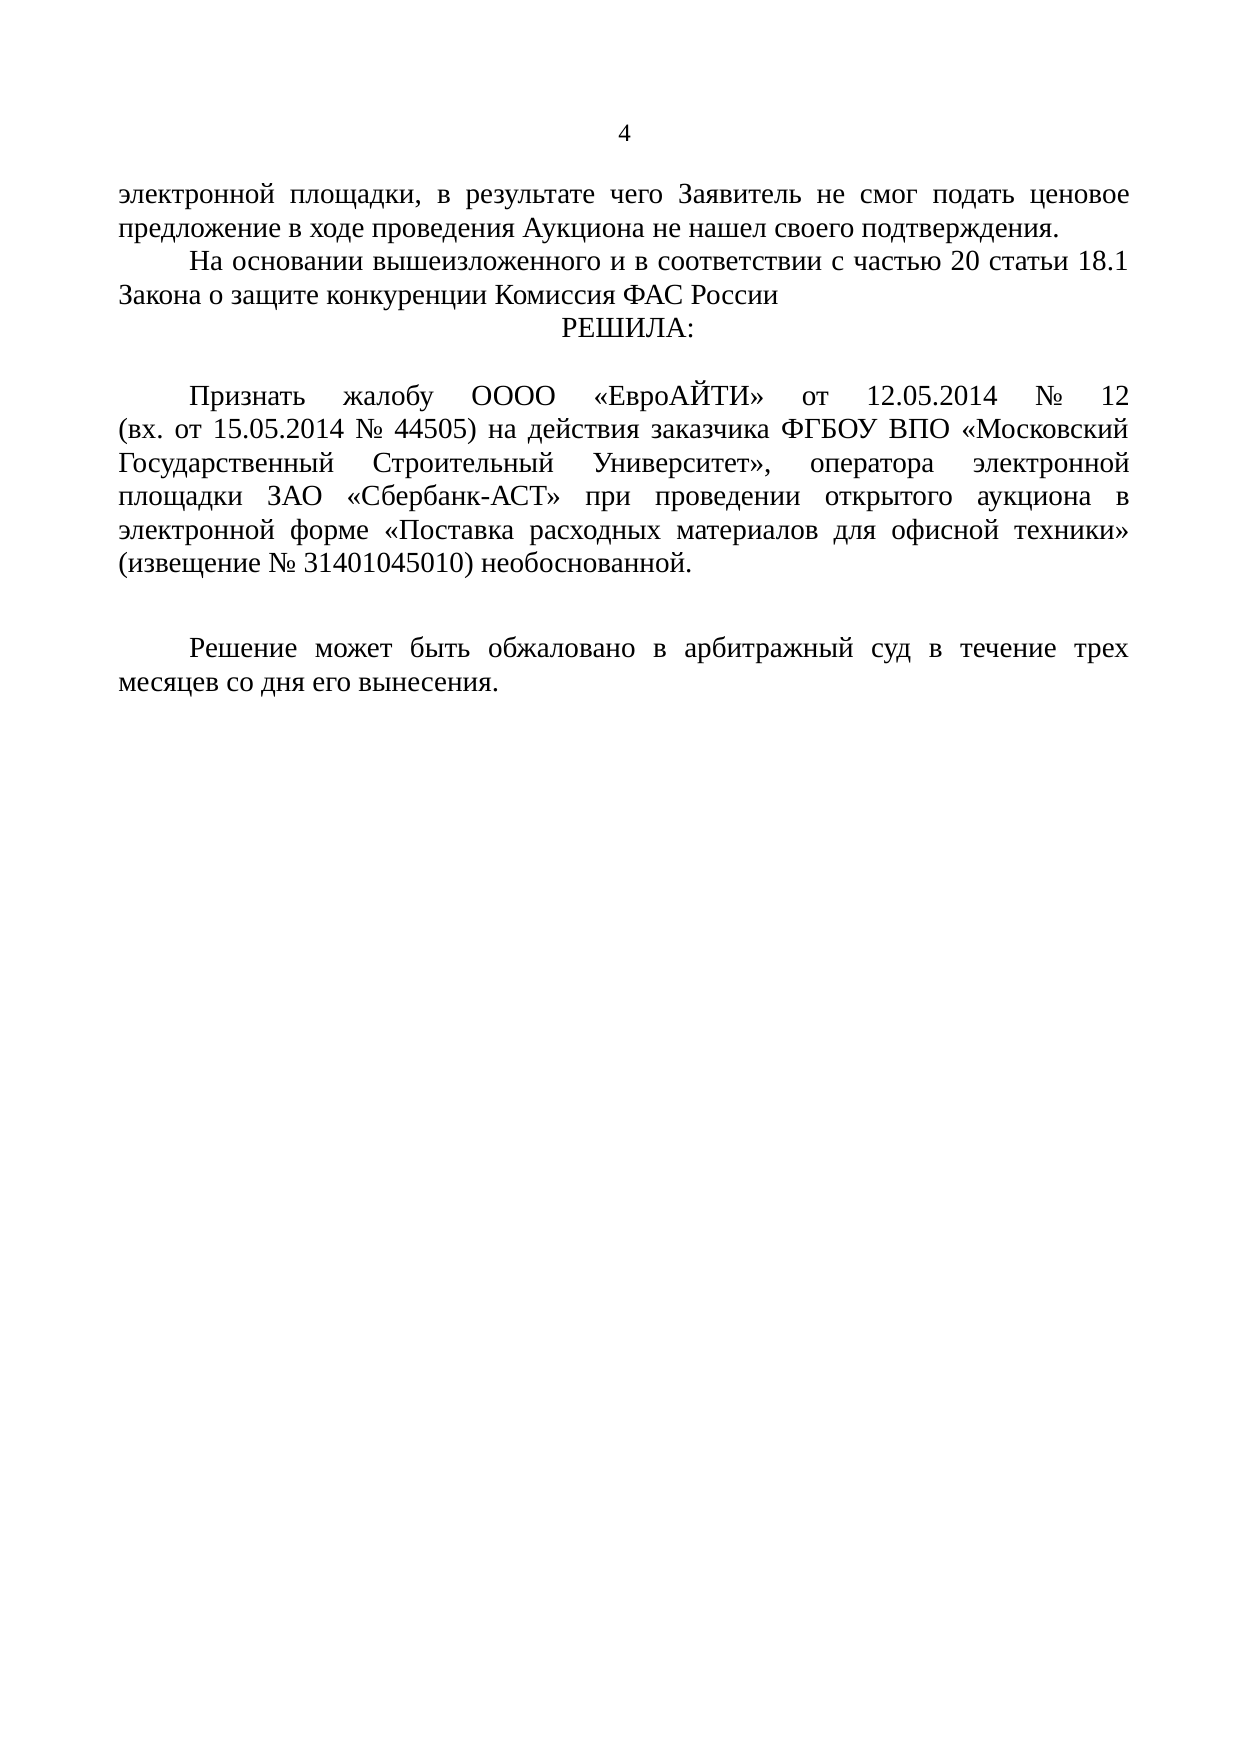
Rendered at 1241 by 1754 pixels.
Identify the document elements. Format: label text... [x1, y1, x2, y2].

text электронной площадки, в результате чего Заявитель не смог подать ценовое предложение в ходе проведения Аукциона не нашел своего подтверждения. [118, 176, 1130, 243]
text РЕШИЛА: [118, 311, 1130, 344]
text Решение может быть обжаловано в арбитражный суд в течение трех месяцев со дня его вынесения. [118, 630, 1130, 697]
text На основании вышеизложенного и в соответствии с частью 20 статьи 18.1 Закона о защите конкуренции Комиссия ФАС России [118, 243, 1130, 311]
text Признать жалобу ОООО «ЕвроАЙТИ» от 12.05.2014 № 12 (вх. от 15.05.2014 № 44505) на действия заказчика ФГБОУ ВПО «Московский Государственный Строительный Университет», оператора электронной площадки ЗАО «Сбербанк-АСТ» при проведении открытого аукциона в электронной форме «Поставка расходных материалов для офисной техники» (извещение № 31401045010) необоснованной. [118, 378, 1130, 579]
